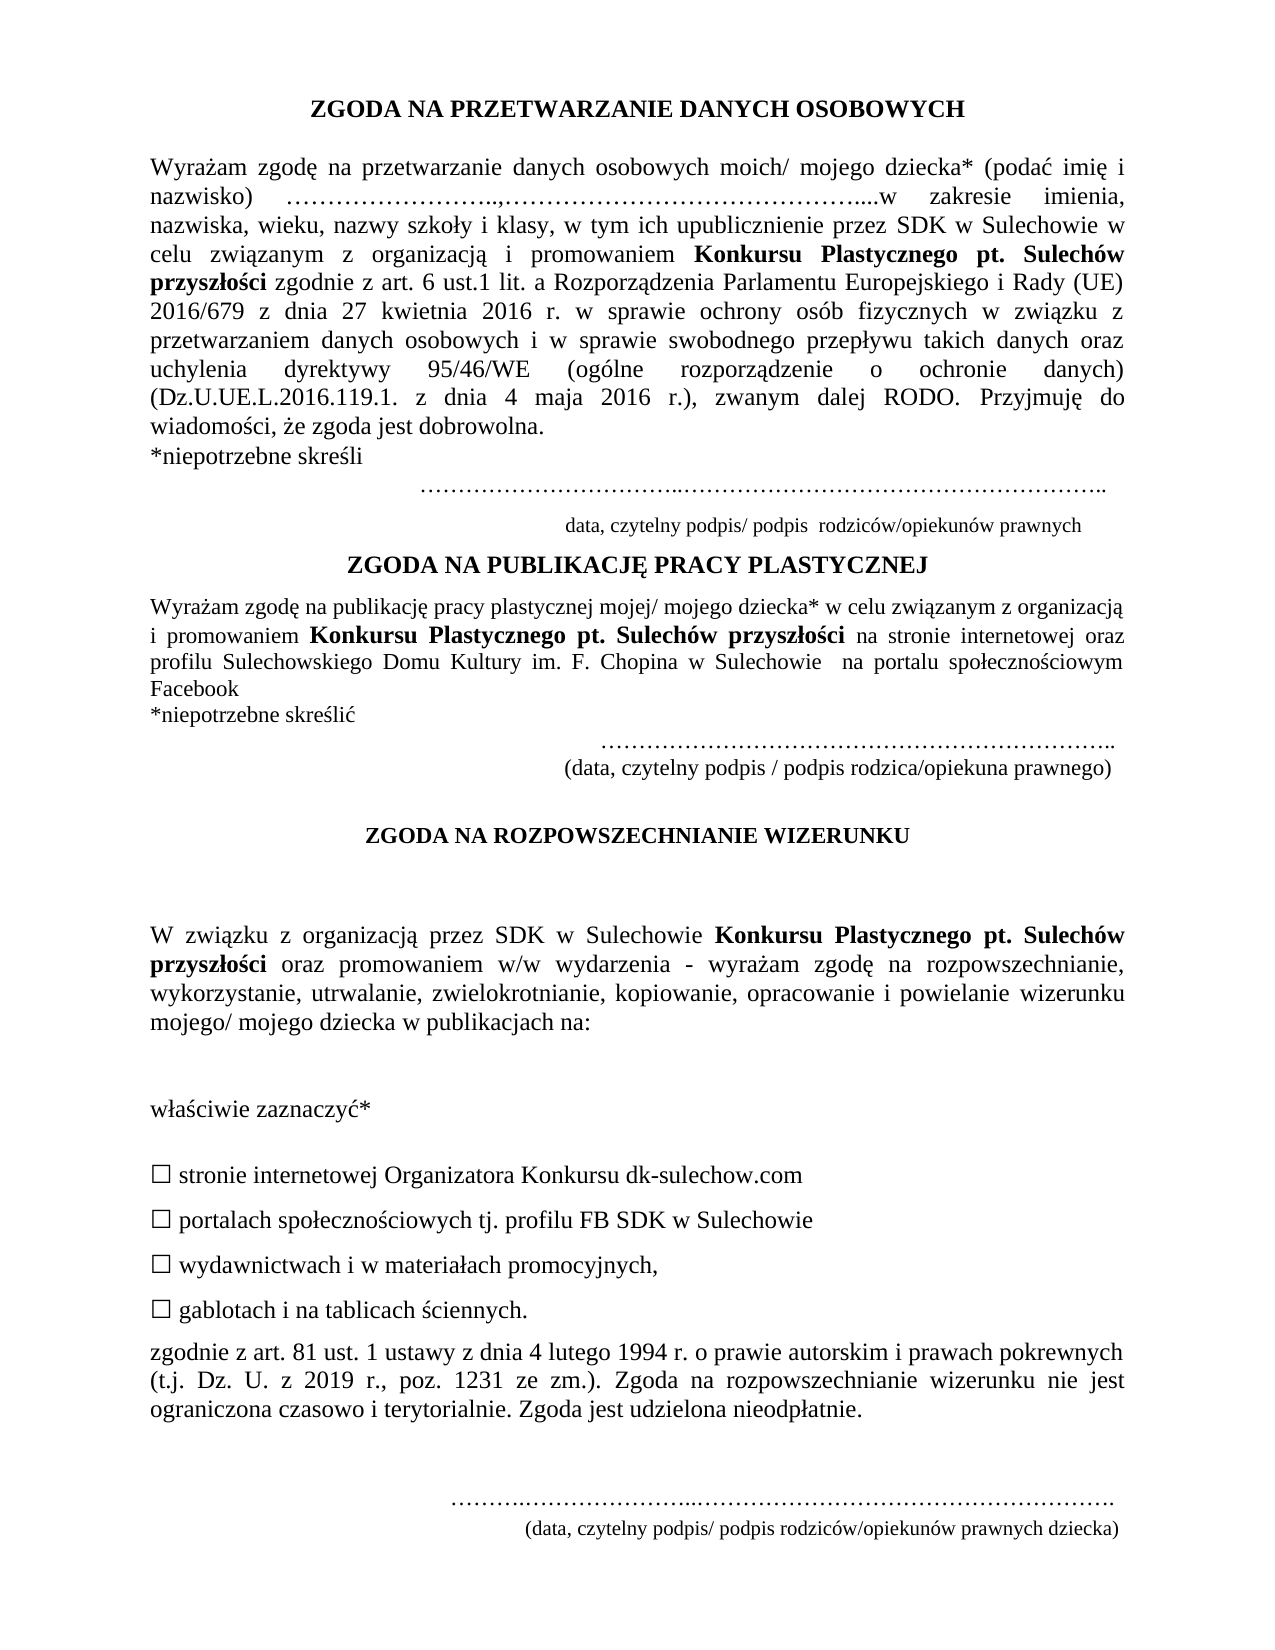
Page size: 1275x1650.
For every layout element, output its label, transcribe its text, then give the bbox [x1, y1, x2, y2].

text ☐ wydawnictwach i w materiałach promocyjnych, [150, 1247, 1125, 1281]
text Wyrażam zgodę na przetwarzanie danych osobowych moich/ mojego dziecka* (podać imię i nazwisko) ……………………..,……………………………………....w zakresie imienia, nazwiska, wieku, nazwy szkoły i klasy, w tym ich upublicznienie przez SDK w Sulechowie w celu związanym z organizacją i promowaniem Konkursu Plastycznego pt. Sulechów przyszłości zgodnie z art. 6 ust.1 lit. a Rozporządzenia Parlamentu Europejskiego i Rady (UE) 2016/679 z dnia 27 kwietnia 2016 r. w sprawie ochrony osób fizycznych w związku z przetwarzaniem danych osobowych i w sprawie swobodnego przepływu takich danych oraz uchylenia dyrektywy 95/46/WE (ogólne rozporządzenie o ochronie danych) (Dz.U.UE.L.2016.119.1. z dnia 4 maja 2016 r.), zwanym dalej RODO. Przyjmuję do wiadomości, że zgoda jest dobrowolna. [150, 152, 1125, 440]
text ZGODA NA PRZETWARZANIE DANYCH OSOBOWYCH [150, 94, 1125, 123]
text właściwie zaznaczyć* [150, 1094, 1125, 1122]
text *niepotrzebne skreśli [150, 441, 1125, 470]
text ………………………………………………………….. [525, 727, 1125, 754]
text Wyrażam zgodę na publikację pracy plastycznej mojej/ mojego dziecka* w celu związanym z organizacją i promowaniem Konkursu Plastycznego pt. Sulechów przyszłości na stronie internetowej oraz profilu Sulechowskiego Domu Kultury im. F. Chopina w Sulechowie na portalu społecznościowym Facebook [150, 593, 1125, 701]
text (data, czytelny podpis / podpis rodzica/opiekuna prawnego) [150, 754, 1125, 780]
text zgodnie z art. 81 ust. 1 ustawy z dnia 4 lutego 1994 r. o prawie autorskim i prawach pokrewnych (t.j. Dz. U. z 2019 r., poz. 1231 ze zm.). Zgoda na rozpowszechnianie wizerunku nie jest ograniczona czasowo i terytorialnie. Zgoda jest udzielona nieodpłatnie. [150, 1337, 1125, 1449]
text ☐ stronie internetowej Organizatora Konkursu dk-sulechow.com [150, 1157, 1125, 1191]
text ZGODA NA ROZPOWSZECHNIANIE WIZERUNKU [150, 822, 1125, 849]
text ……….…………………..………………………………………………. (data, czytelny podpis/ podpis rodziców/opiekunów prawnych dziecka) [150, 1484, 1125, 1540]
text *niepotrzebne skreślić [150, 701, 1125, 727]
text W związku z organizacją przez SDK w Sulechowie Konkursu Plastycznego pt. Sulechów przyszłości oraz promowaniem w/w wydarzenia - wyrażam zgodę na rozpowszechnianie, wykorzystanie, utrwalanie, zwielokrotnianie, kopiowanie, opracowanie i powielanie wizerunku mojego/ mojego dziecka w publikacjach na: [150, 920, 1125, 1035]
text ☐ portalach społecznościowych tj. profilu FB SDK w Sulechowie [150, 1202, 1125, 1236]
text ☐ gablotach i na tablicach ściennych. [150, 1292, 1125, 1326]
text data, czytelny podpis/ podpis rodziców/opiekunów prawnych [150, 511, 1125, 537]
text ZGODA NA PUBLIKACJĘ PRACY PLASTYCZNEJ [150, 550, 1125, 579]
text ……………………………..……………………………………………….. [150, 471, 1125, 498]
